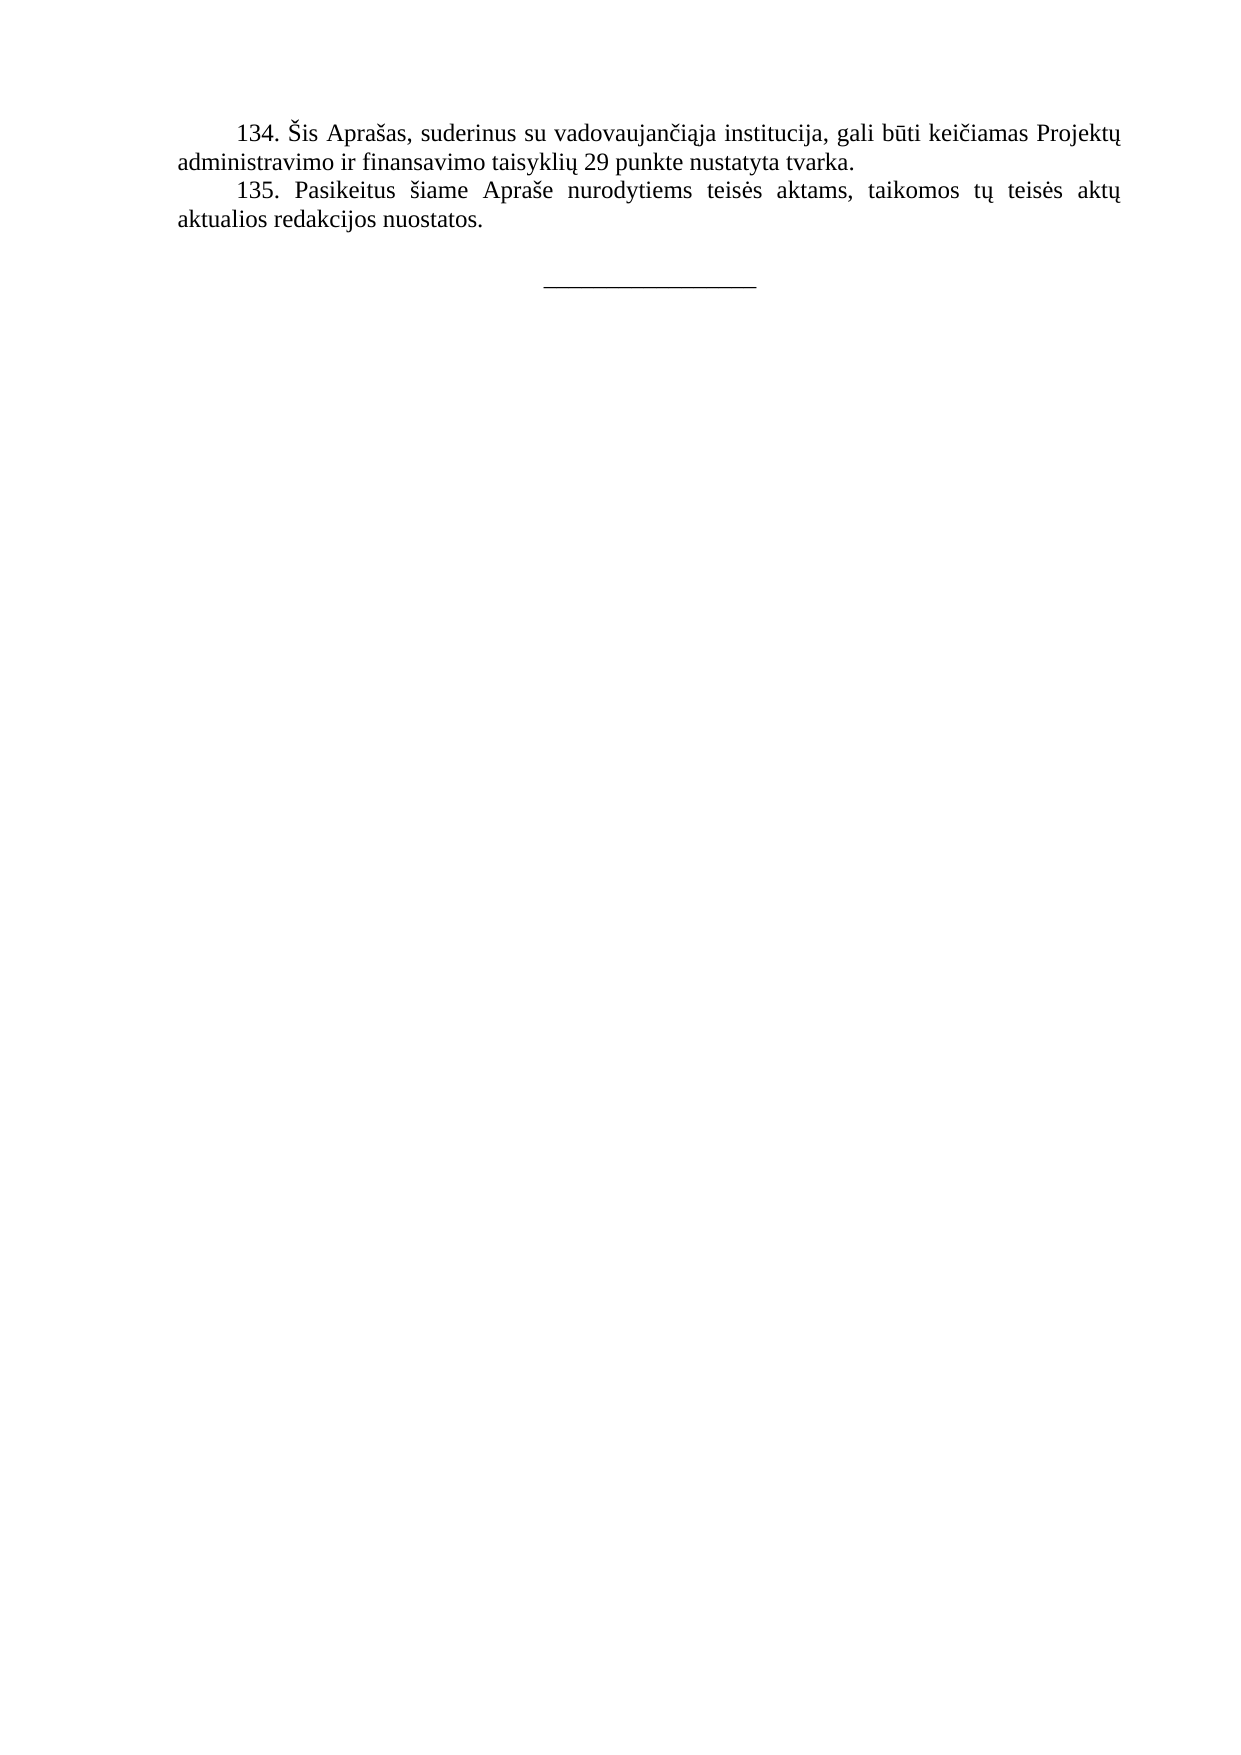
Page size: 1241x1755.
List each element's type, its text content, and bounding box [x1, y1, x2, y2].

text 135. Pasikeitus šiame Apraše nurodytiems teisės aktams, taikomos tų teisės aktų aktualios redakcijos nuostatos. [177, 176, 1122, 233]
text _________________ [177, 262, 1122, 291]
text 134. Šis Aprašas, suderinus su vadovaujančiąja institucija, gali būti keičiamas Projektų administravimo ir finansavimo taisyklių 29 punkte nustatyta tvarka. [177, 118, 1122, 176]
